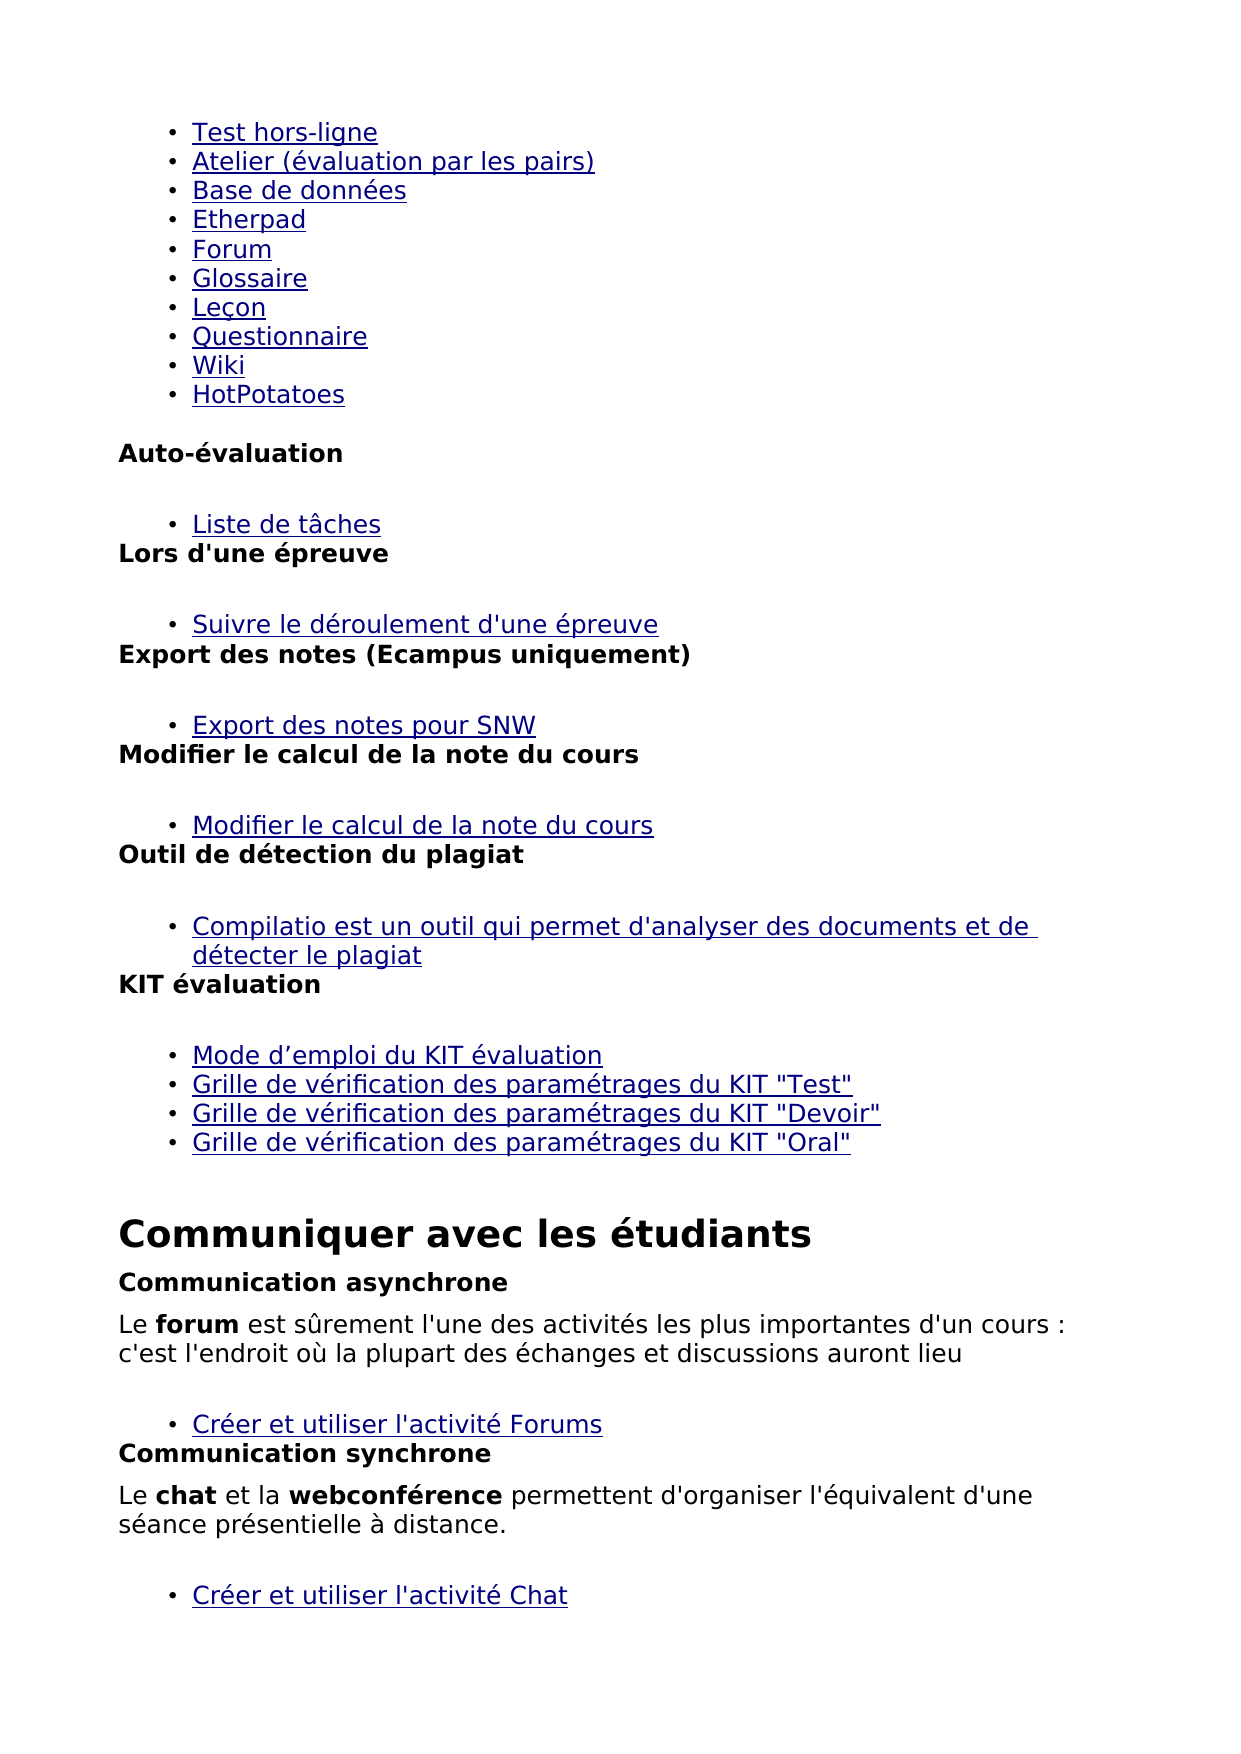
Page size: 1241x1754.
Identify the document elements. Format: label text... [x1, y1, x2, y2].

list Questionnaire [177, 322, 1122, 351]
list Forum [177, 235, 1122, 264]
list Créer et utiliser l'activité Forums [177, 1410, 1122, 1439]
text Export des notes (Ecampus uniquement) [118, 640, 1122, 669]
text Le chat et la webconférence permettent d'organiser l'équivalent d'une séance présentielle à distance. [118, 1481, 1122, 1539]
list Glossaire [177, 264, 1122, 293]
list Wiki [177, 351, 1122, 381]
list Créer et utiliser l'activité Chat [177, 1582, 1122, 1611]
list Atelier (évaluation par les pairs) [177, 147, 1122, 176]
list Compilatio est un outil qui permet d'analyser des documents et de détecter le plagiat [177, 912, 1122, 970]
text Outil de détection du plagiat [118, 841, 1122, 870]
text Lors d'une épreuve [118, 539, 1122, 569]
text Auto-évaluation [118, 439, 1122, 468]
text Le forum est sûrement l'une des activités les plus importantes d'un cours : c'est l'endroit où la plupart des échanges et discussions auront lieu [118, 1310, 1122, 1368]
subtitle Communiquer avec les étudiants [118, 1212, 1122, 1256]
list Grille de vérification des paramétrages du KIT "Test" [177, 1070, 1122, 1099]
list Grille de vérification des paramétrages du KIT "Devoir" [177, 1099, 1122, 1129]
list Leçon [177, 293, 1122, 322]
list Base de données [177, 176, 1122, 206]
list Etherpad [177, 206, 1122, 235]
list Liste de tâches [177, 510, 1122, 539]
list Suivre le déroulement d'une épreuve [177, 611, 1122, 640]
text KIT évaluation [118, 970, 1122, 999]
text Communication asynchrone [118, 1268, 1122, 1298]
text Modifier le calcul de la note du cours [118, 740, 1122, 769]
list HotPotatoes [177, 381, 1122, 410]
text Communication synchrone [118, 1439, 1122, 1469]
list Test hors-ligne [177, 118, 1122, 147]
list Grille de vérification des paramétrages du KIT "Oral" [177, 1129, 1122, 1158]
list Export des notes pour SNW [177, 711, 1122, 740]
list Modifier le calcul de la note du cours [177, 811, 1122, 841]
list Mode d’emploi du KIT évaluation [177, 1041, 1122, 1070]
